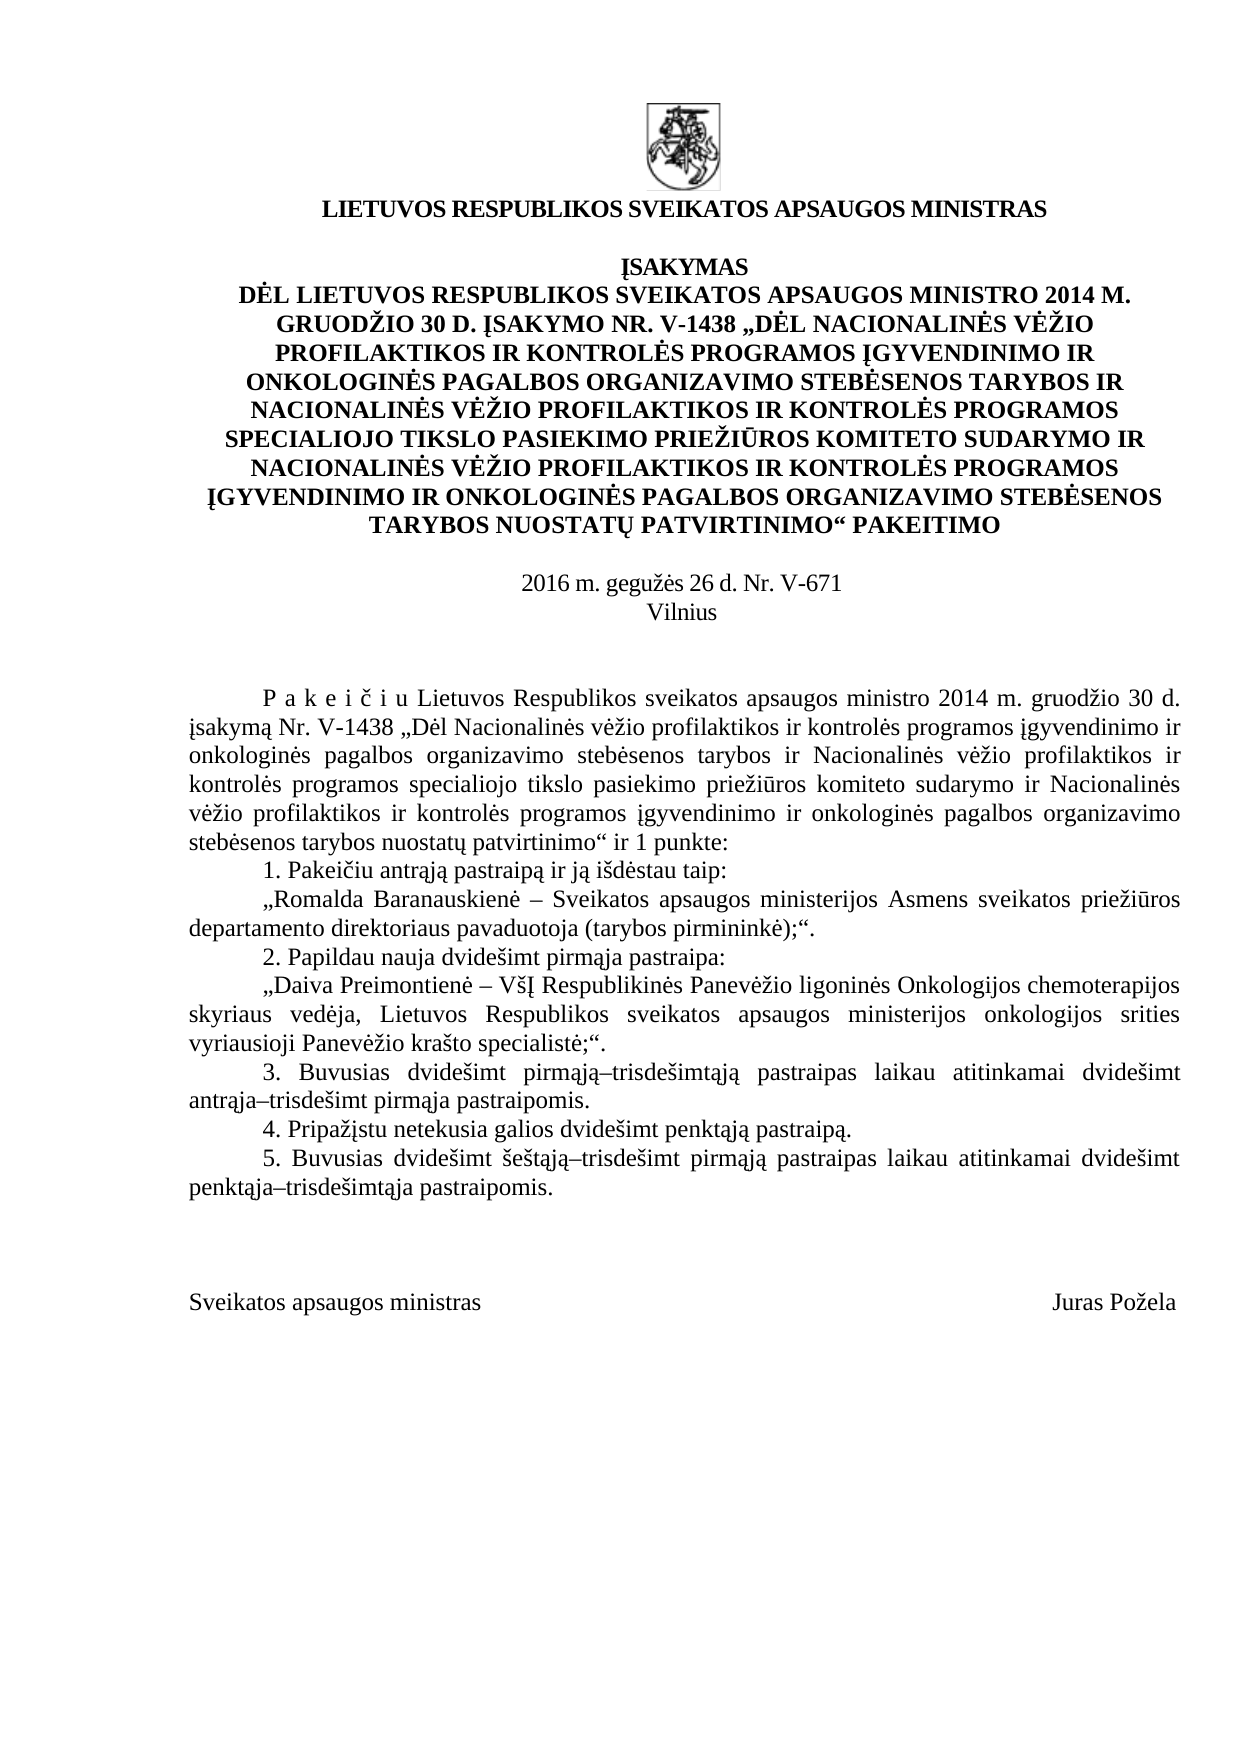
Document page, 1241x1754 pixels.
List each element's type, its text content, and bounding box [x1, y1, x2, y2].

text ĮSAKYMAS [188, 252, 1181, 280]
text Vilnius [188, 597, 1175, 625]
text LIETUVOS RESPUBLIKOS SVEIKATOS APSAUGOS MINISTRAS [188, 194, 1181, 223]
text 2. Papildau nauja dvidešimt pirmąja pastraipa: [188, 942, 1181, 970]
text Sveikatos apsaugos ministras Juras Požela [188, 1287, 1178, 1315]
text „Daiva Preimontienė – VšĮ Respublikinės Panevėžio ligoninės Onkologijos chemoterapijos skyriaus vedėja, Lietuvos Respublikos sveikatos apsaugos ministerijos onkologijos srities vyriausioji Panevėžio krašto specialistė;“. [188, 970, 1181, 1057]
text 5. Buvusias dvidešimt šeštąją–trisdešimt pirmąją pastraipas laikau atitinkamai dvidešimt penktąja–trisdešimtąja pastraipomis. [188, 1143, 1181, 1200]
text P a k e i č i u Lietuvos Respublikos sveikatos apsaugos ministro 2014 m. gruodžio 30 d. įsakymą Nr. V-1438 „Dėl Nacionalinės vėžio profilaktikos ir kontrolės programos įgyvendinimo ir onkologinės pagalbos organizavimo stebėsenos tarybos ir Nacionalinės vėžio profilaktikos ir kontrolės programos specialiojo tikslo pasiekimo priežiūros komiteto sudarymo ir Nacionalinės vėžio profilaktikos ir kontrolės programos įgyvendinimo ir onkologinės pagalbos organizavimo stebėsenos tarybos nuostatų patvirtinimo“ ir 1 punkte: [188, 683, 1181, 855]
text 4. Pripažįstu netekusia galios dvidešimt penktąją pastraipą. [188, 1114, 1181, 1143]
text „Romalda Baranauskienė – Sveikatos apsaugos ministerijos Asmens sveikatos priežiūros departamento direktoriaus pavaduotoja (tarybos pirmininkė);“. [188, 884, 1181, 942]
text 2016 m. gegužės 26 d. Nr. V-671 [188, 568, 1175, 597]
text 1. Pakeičiu antrąją pastraipą ir ją išdėstau taip: [188, 855, 1181, 884]
text DĖL LIETUVOS RESPUBLIKOS SVEIKATOS APSAUGOS MINISTRO 2014 M. GRUODŽIO 30 D. ĮSAKYMO NR. V-1438 „DĖL NACIONALINĖS VĖŽIO PROFILAKTIKOS IR KONTROLĖS PROGRAMOS ĮGYVENDINIMO IR ONKOLOGINĖS PAGALBOS ORGANIZAVIMO STEBĖSENOS TARYBOS IR NACIONALINĖS VĖŽIO PROFILAKTIKOS IR KONTROLĖS PROGRAMOS SPECIALIOJO TIKSLO PASIEKIMO PRIEŽIŪROS KOMITETO SUDARYMO IR NACIONALINĖS VĖŽIO PROFILAKTIKOS IR KONTROLĖS PROGRAMOS ĮGYVENDINIMO IR ONKOLOGINĖS PAGALBOS ORGANIZAVIMO STEBĖSENOS TARYBOS NUOSTATŲ PATVIRTINIMO“ PAKEITIMO [188, 280, 1181, 539]
text 3. Buvusias dvidešimt pirmąją–trisdešimtąją pastraipas laikau atitinkamai dvidešimt antrąja–trisdešimt pirmąja pastraipomis. [188, 1057, 1181, 1114]
